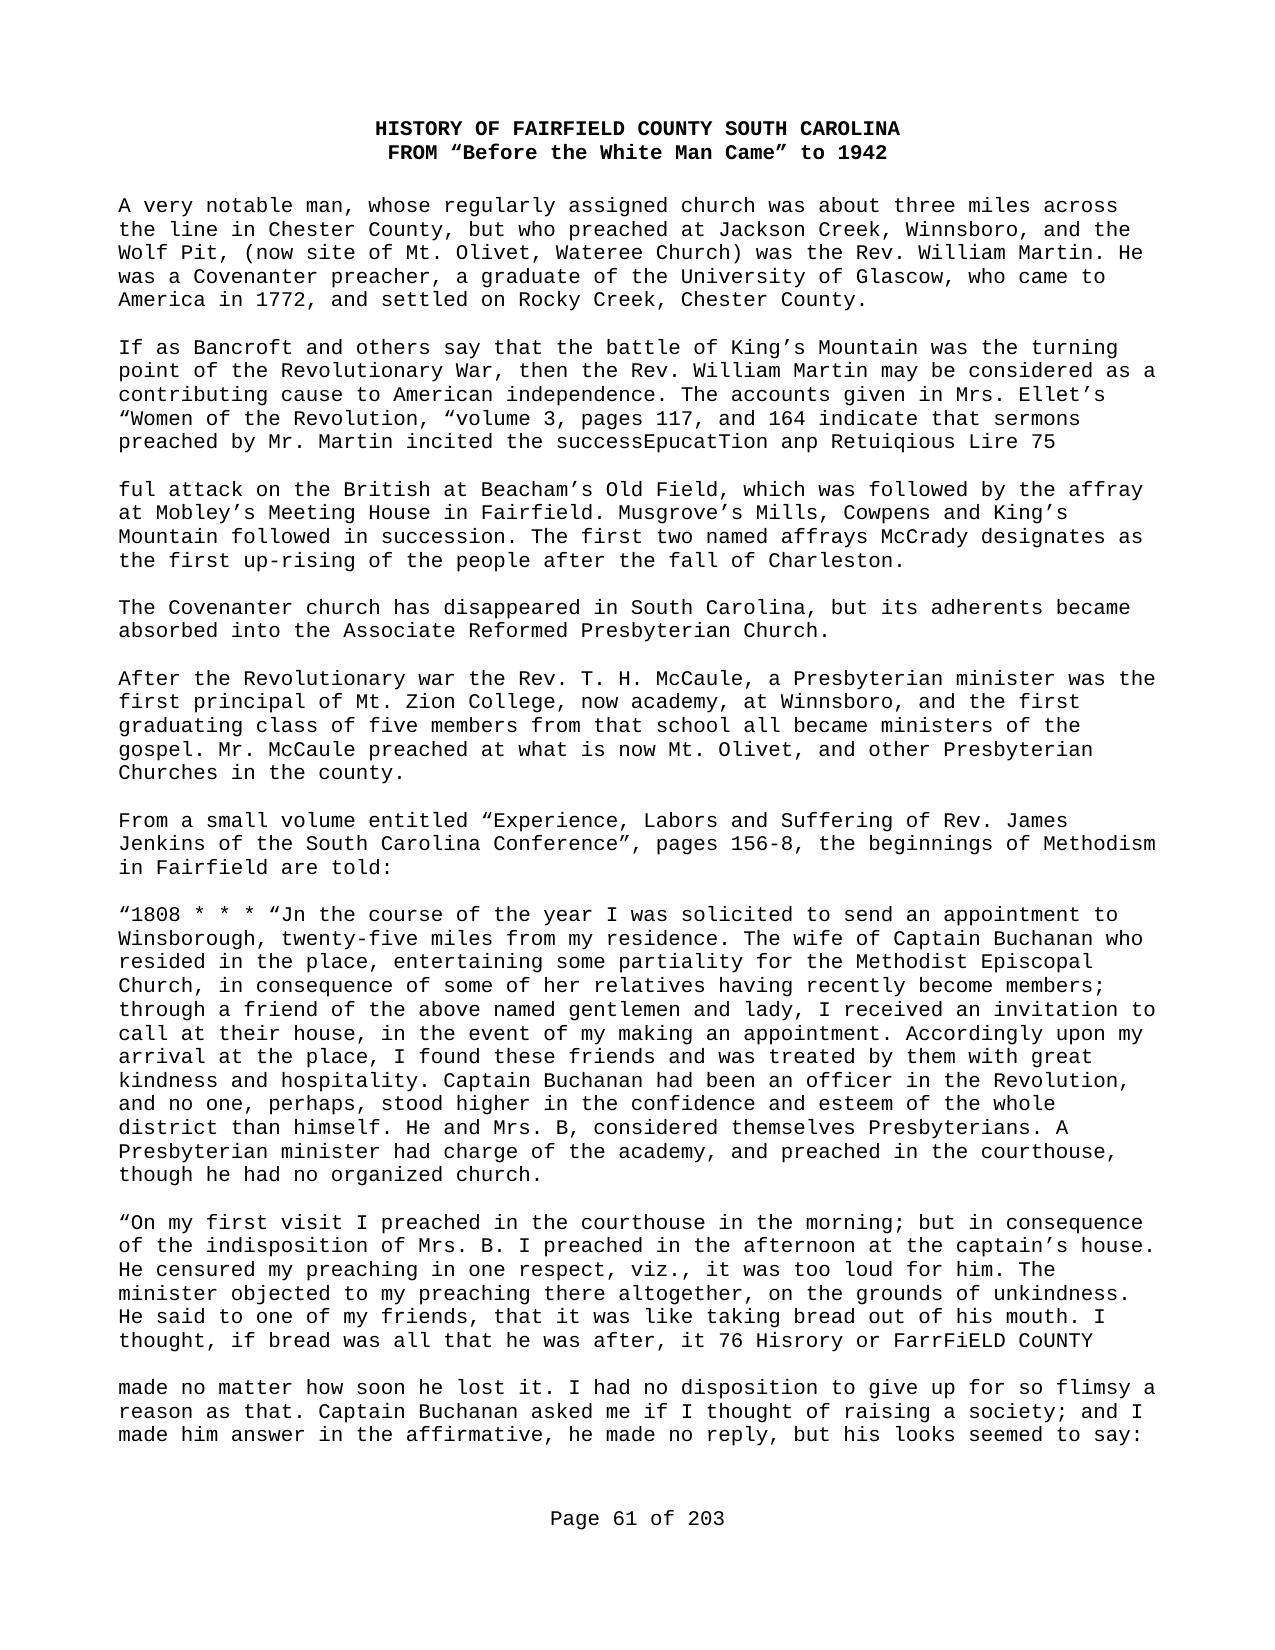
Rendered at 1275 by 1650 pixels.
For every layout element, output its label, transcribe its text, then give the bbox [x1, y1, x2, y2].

text A very notable man, whose regularly assigned church was about three miles across the line in Chester County, but who preached at Jackson Creek, Winnsboro, and the Wolf Pit, (now site of Mt. Olivet, Wateree Church) was the Rev. William Martin. He was a Covenanter preacher, a graduate of the University of Glascow, who came to America in 1772, and settled on Rocky Creek, Chester County. [118, 195, 1157, 313]
text After the Revolutionary war the Rev. T. H. McCaule, a Presbyterian minister was the first principal of Mt. Zion College, now academy, at Winnsboro, and the first graduating class of five members from that school all became ministers of the gospel. Mr. McCaule preached at what is now Mt. Olivet, and other Presbyterian Churches in the county. [118, 668, 1157, 786]
text “On my first visit I preached in the courthouse in the morning; but in consequence of the indisposition of Mrs. B. I preached in the afternoon at the captain’s house. He censured my preaching in one respect, viz., it was too loud for him. The minister objected to my preaching there altogether, on the grounds of unkindness. He said to one of my friends, that it was like taking bread out of his mouth. I thought, if bread was all that he was after, it 76 Hisrory or FarrFiELD CoUNTY [118, 1212, 1157, 1353]
text The Covenanter church has disappeared in South Carolina, but its adherents became absorbed into the Associate Reformed Presbyterian Church. [118, 597, 1157, 644]
text If as Bancroft and others say that the battle of King’s Mountain was the turning point of the Revolutionary War, then the Rev. William Martin may be considered as a contributing cause to American independence. The accounts given in Mrs. Ellet’s “Women of the Revolution, “volume 3, pages 117, and 164 indicate that sermons preached by Mr. Martin incited the successEpucatTion anp Retuiqious Lire 75 [118, 337, 1157, 455]
text made no matter how soon he lost it. I had no disposition to give up for so flimsy a reason as that. Captain Buchanan asked me if I thought of raising a society; and I made him answer in the affirmative, he made no reply, but his looks seemed to say: [118, 1377, 1157, 1448]
text From a small volume entitled “Experience, Labors and Suffering of Rev. James Jenkins of the South Carolina Conference”, pages 156-8, the beginnings of Methodism in Fairfield are told: [118, 810, 1157, 881]
text ful attack on the British at Beacham’s Old Field, which was followed by the affray at Mobley’s Meeting House in Fairfield. Musgrove’s Mills, Cowpens and King’s Mountain followed in succession. The first two named affrays McCrady designates as the first up-rising of the people after the fall of Charleston. [118, 479, 1157, 573]
text “1808 * * * “Jn the course of the year I was solicited to send an appointment to Winsborough, twenty-five miles from my residence. The wife of Captain Buchanan who resided in the place, entertaining some partiality for the Methodist Episcopal Church, in consequence of some of her relatives having recently become members; through a friend of the above named gentlemen and lady, I received an invitation to call at their house, in the event of my making an appointment. Accordingly upon my arrival at the place, I found these friends and was treated by them with great kindness and hospitality. Captain Buchanan had been an officer in the Revolution, and no one, perhaps, stood higher in the confidence and esteem of the whole district than himself. He and Mrs. B, considered themselves Presbyterians. A Presbyterian minister had charge of the academy, and preached in the courthouse, though he had no organized church. [118, 904, 1157, 1188]
